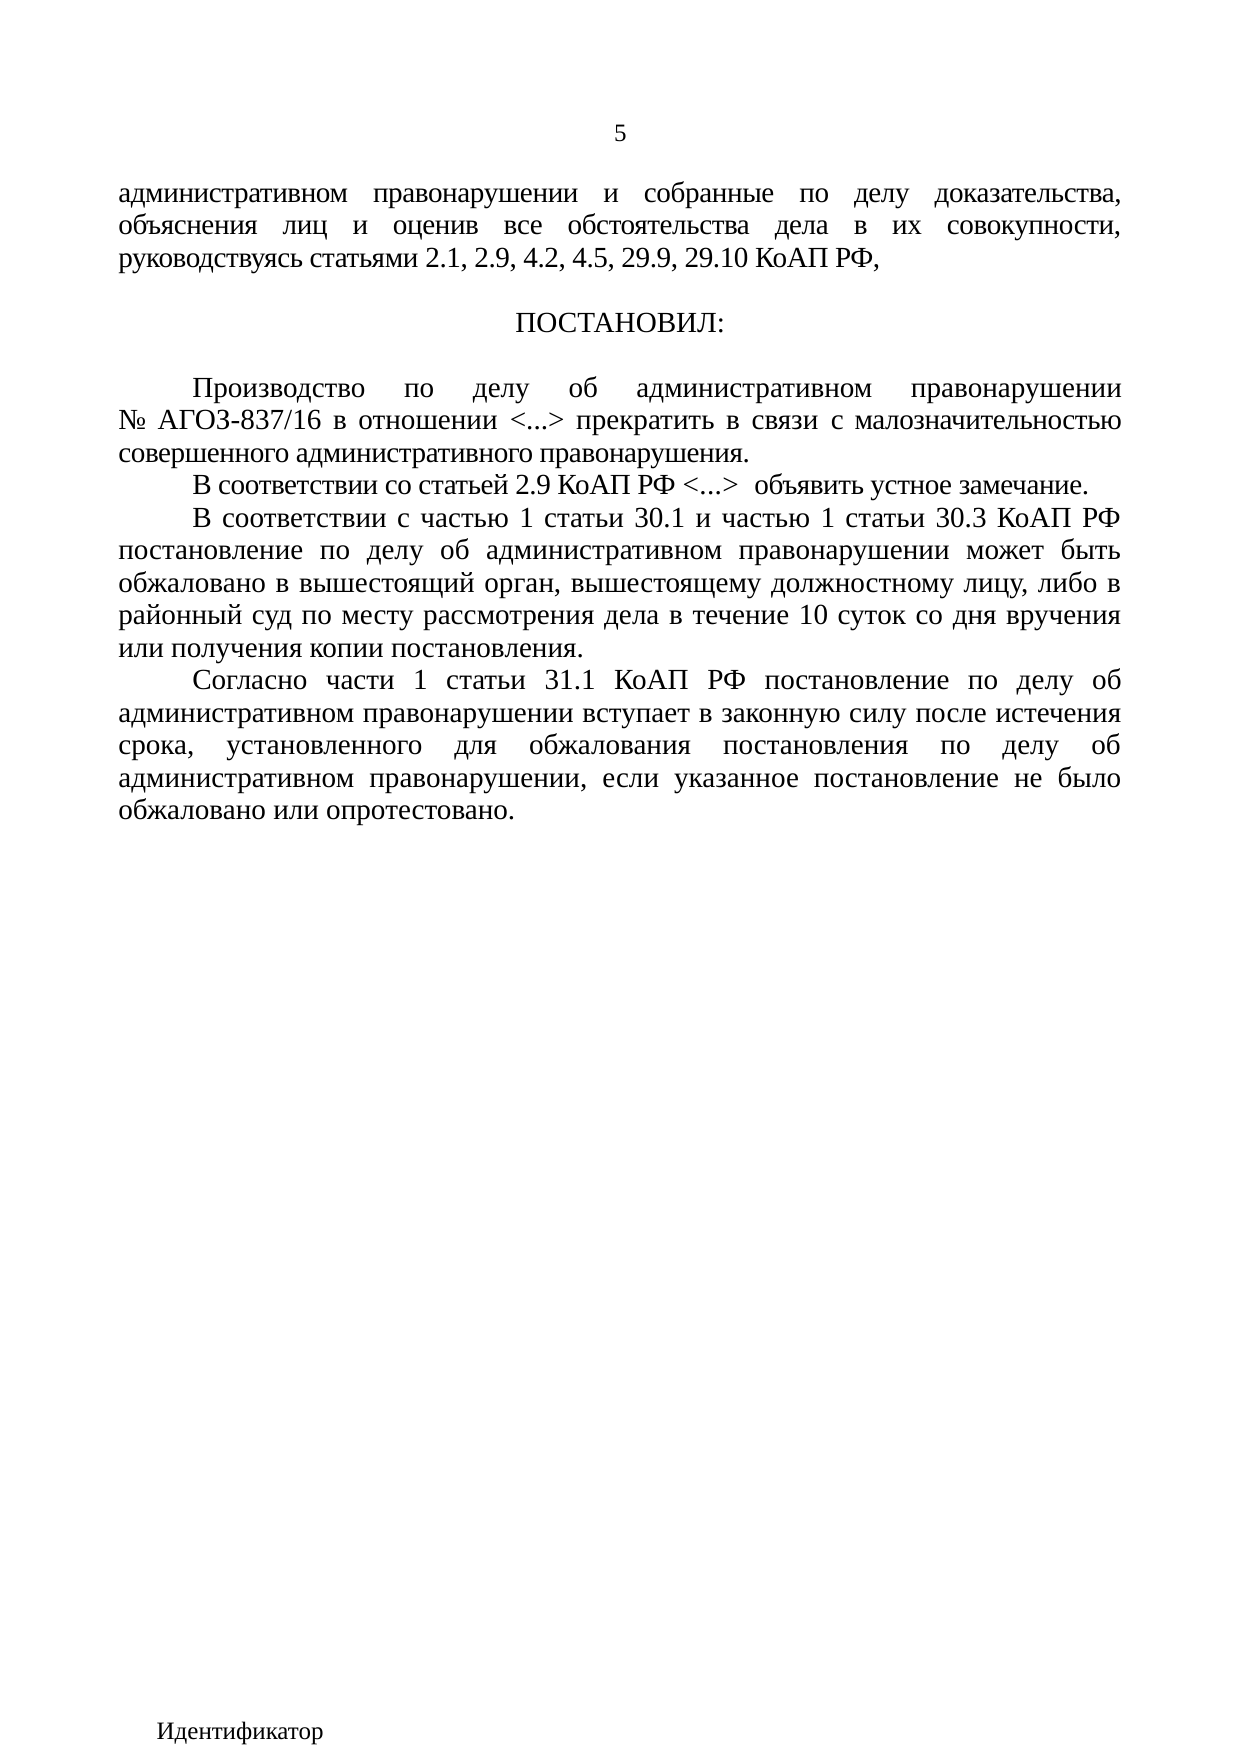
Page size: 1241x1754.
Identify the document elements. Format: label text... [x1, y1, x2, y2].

text Производство по делу об административном правонарушении № АГОЗ-837/16 в отношении <...> прекратить в связи с малозначительностью совершенного административного правонарушения. [118, 371, 1122, 469]
text В соответствии со статьей 2.9 КоАП РФ <...> объявить устное замечание. [118, 469, 1122, 501]
text Согласно части 1 статьи 31.1 КоАП РФ постановление по делу об административном правонарушении вступает в законную силу после истечения срока, установленного для обжалования постановления по делу об административном правонарушении, если указанное постановление не было обжаловано или опротестовано. [118, 664, 1122, 826]
text ПОСТАНОВИЛ: [118, 306, 1122, 339]
text В соответствии с частью 1 статьи 30.1 и частью 1 статьи 30.3 КоАП РФ постановление по делу об административном правонарушении может быть обжаловано в вышестоящий орган, вышестоящему должностному лицу, либо в районный суд по месту рассмотрения дела в течение 10 суток со дня вручения или получения копии постановления. [118, 501, 1122, 664]
text административном правонарушении и собранные по делу доказательства, объяснения лиц и оценив все обстоятельства дела в их совокупности, руководствуясь статьями 2.1, 2.9, 4.2, 4.5, 29.9, 29.10 КоАП РФ, [118, 176, 1122, 274]
